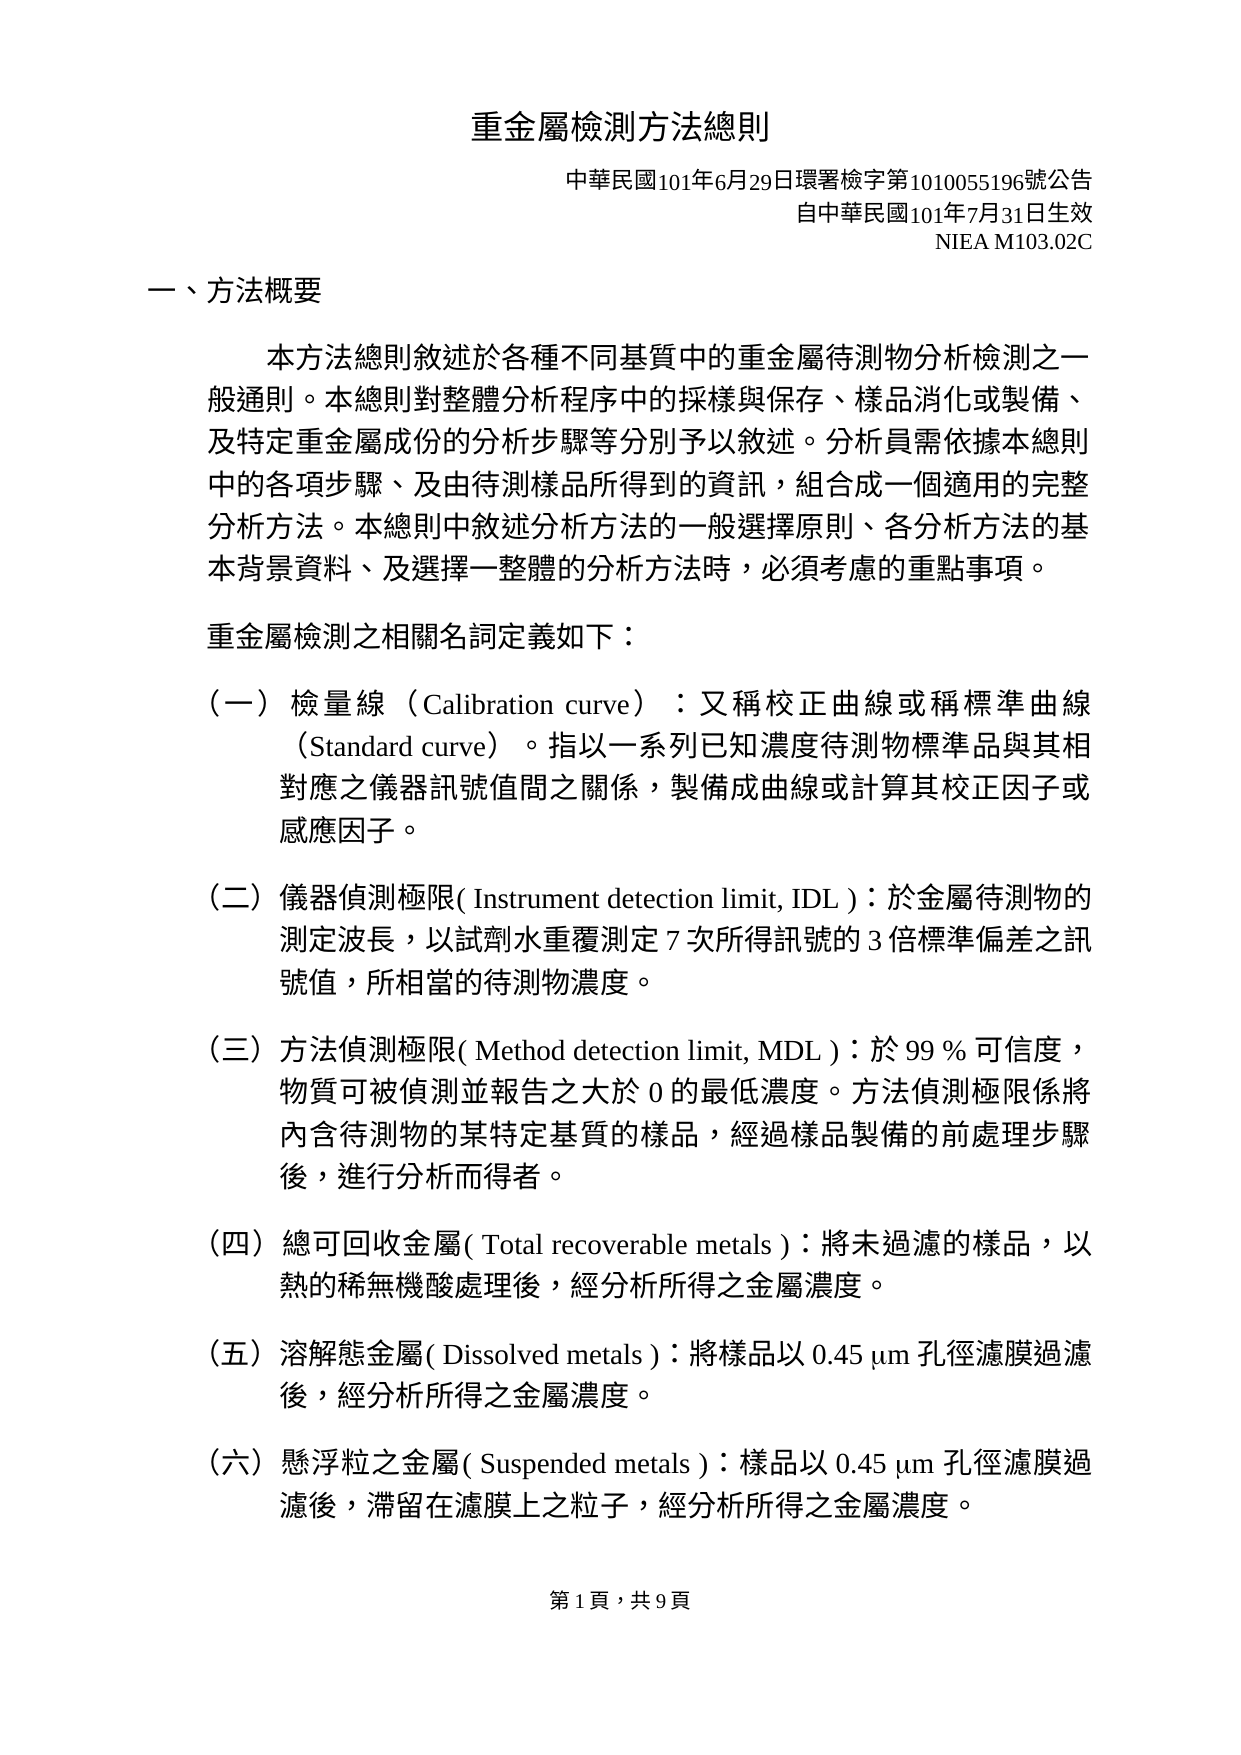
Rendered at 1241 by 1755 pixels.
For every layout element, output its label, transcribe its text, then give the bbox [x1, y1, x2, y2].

text 本方法總則敘述於各種不同基質中的重金屬待測物分析檢測之一般通則。本總則對整體分析程序中的採樣與保存、樣品消化或製備、及特定重金屬成份的分析步驟等分別予以敘述。分析員需依據本總則中的各項步驟、及由待測樣品所得到的資訊，組合成一個適用的完整分析方法。本總則中敘述分析方法的一般選擇原則、各分析方法的基本背景資料、及選擇一整體的分析方法時，必須考慮的重點事項。 [207, 334, 1093, 588]
text 中華民國101年6月29日環署檢字第1010055196號公告 [148, 162, 1093, 195]
text 重金屬檢測方法總則 [148, 101, 1093, 149]
text 一、方法概要 [148, 267, 1093, 309]
text （三）方法偵測極限( Method detection limit, MDL )：於99 % 可信度，物質可被偵測並報告之大於0的最低濃度。方法偵測極限係將內含待測物的某特定基質的樣品，經過樣品製備的前處理步驟後，進行分析而得者。 [191, 1027, 1093, 1196]
text NIEA M103.02C [148, 228, 1093, 255]
text （五）溶解態金屬( Dissolved metals )：將樣品以0.45 m 孔徑濾膜過濾後，經分析所得之金屬濃度。 [191, 1330, 1093, 1415]
text （四）總可回收金屬( Total recoverable metals )：將未過濾的樣品，以熱的稀無機酸處理後，經分析所得之金屬濃度。 [191, 1221, 1093, 1305]
text （一）檢量線（Calibration curve）：又稱校正曲線或稱標準曲線（Standard curve）。指以一系列已知濃度待測物標準品與其相對應之儀器訊號值間之關係，製備成曲線或計算其校正因子或感應因子。 [191, 681, 1093, 850]
text （二）儀器偵測極限( Instrument detection limit, IDL )：於金屬待測物的測定波長，以試劑水重覆測定7次所得訊號的3倍標準偏差之訊號值，所相當的待測物濃度。 [191, 875, 1093, 1002]
text （六）懸浮粒之金屬( Suspended metals )：樣品以0.45 m 孔徑濾膜過濾後，滯留在濾膜上之粒子，經分析所得之金屬濃度。 [191, 1440, 1093, 1524]
text 自中華民國101年7月31日生效 [148, 195, 1093, 228]
text 重金屬檢測之相關名詞定義如下： [206, 613, 1093, 656]
